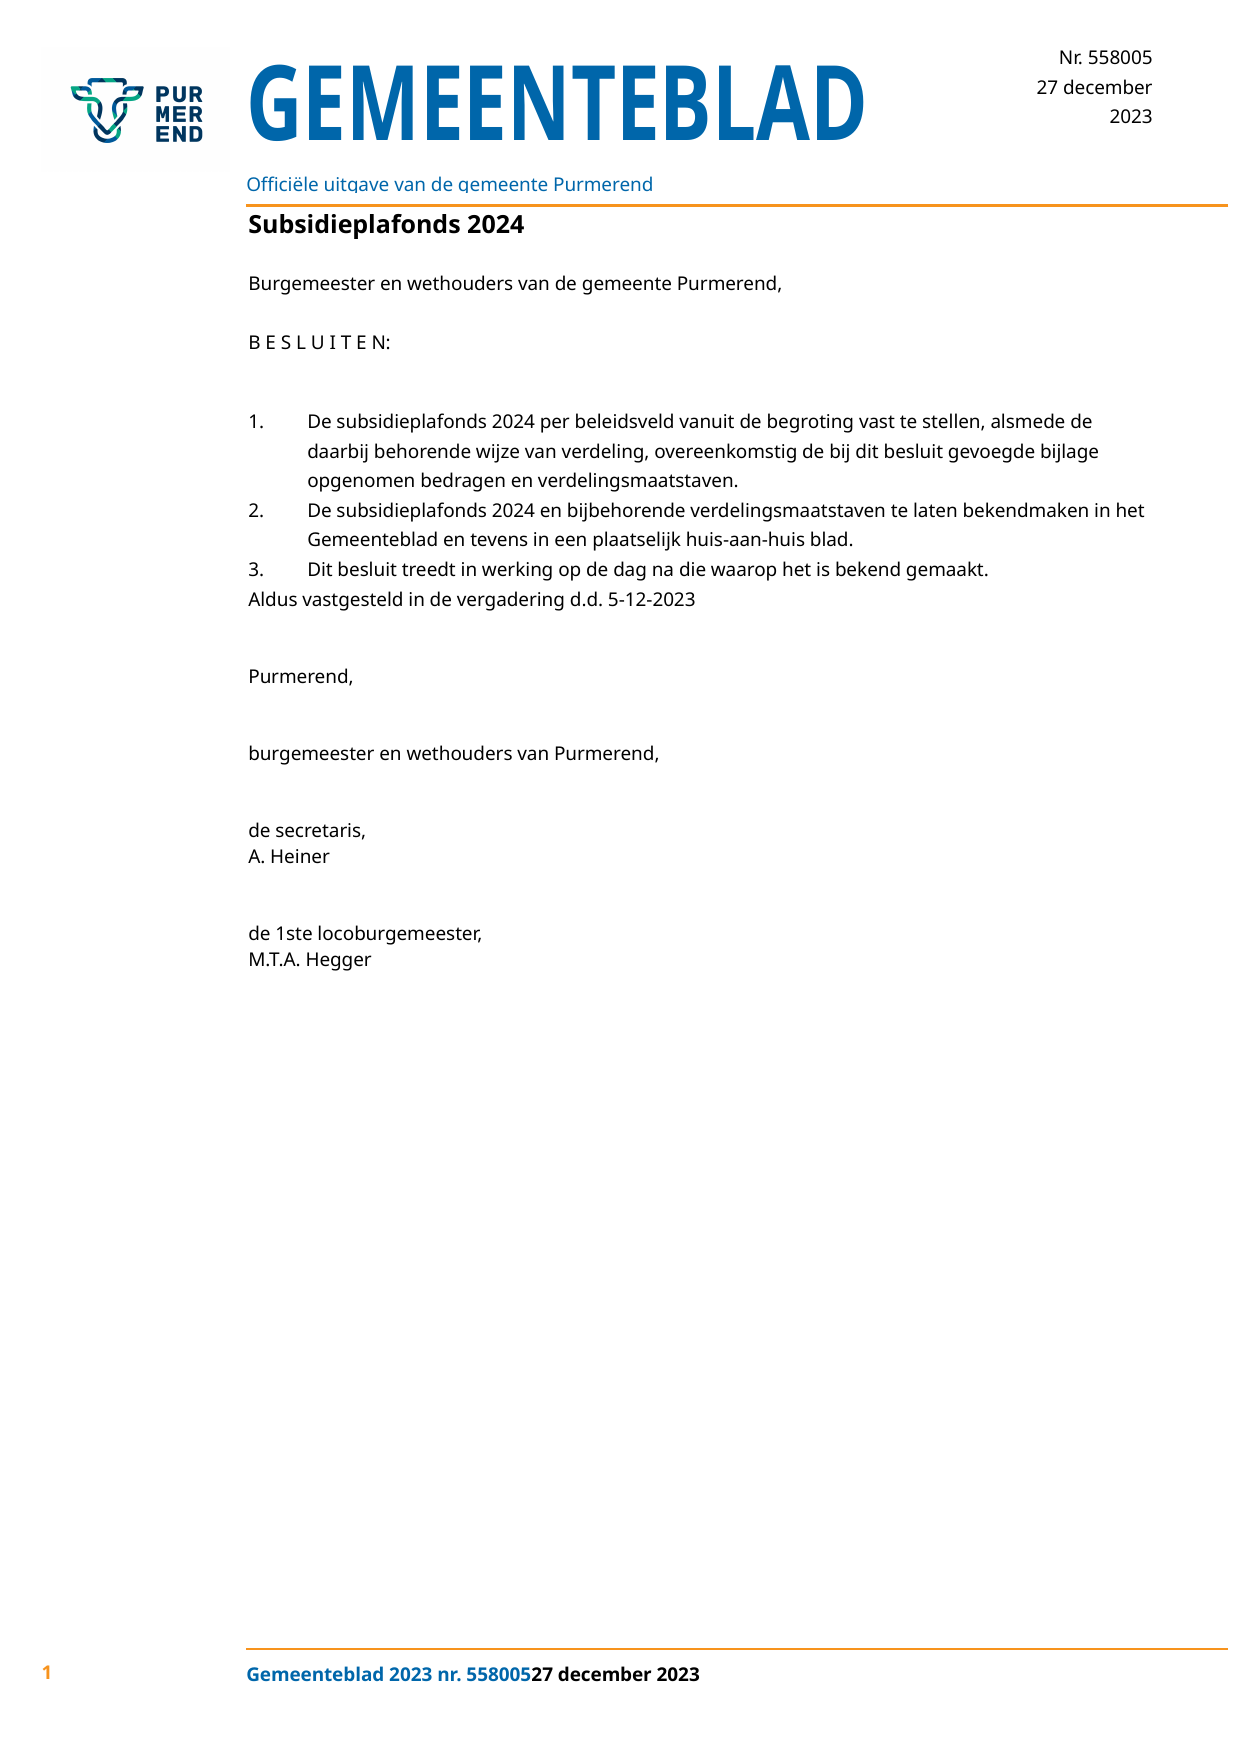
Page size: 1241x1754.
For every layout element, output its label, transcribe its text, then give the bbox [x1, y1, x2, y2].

text Burgemeester en wethouders van de gemeente Purmerend, [248, 270, 1152, 296]
list Dit besluit treedt in werking op de dag na die waarop het is bekend gemaakt. [248, 556, 1152, 582]
text A. Heiner [248, 843, 1152, 869]
text de 1ste locoburgemeester, [248, 920, 1152, 946]
text Aldus vastgesteld in de vergadering d.d. 5-12-2023 [248, 586, 1152, 612]
text M.T.A. Hegger [248, 946, 1152, 972]
text burgemeester en wethouders van Purmerend, [248, 740, 1152, 766]
text Purmerend, [248, 663, 1152, 689]
list De subsidieplafonds 2024 en bijbehorende verdelingsmaatstaven te laten bekendmaken in het Gemeenteblad en tevens in een plaatselijk huis-aan-huis blad. [248, 497, 1152, 552]
text B E S L U I T E N: [248, 329, 1152, 355]
text Subsidieplafonds 2024 [248, 207, 1152, 241]
list De subsidieplafonds 2024 per beleidsveld vanuit de begroting vast te stellen, alsmede de daarbij behorende wijze van verdeling, overeenkomstig de bij dit besluit gevoegde bijlage opgenomen bedragen en verdelingsmaatstaven. [248, 408, 1152, 493]
picture [41, 47, 231, 172]
text de secretaris, [248, 817, 1152, 843]
